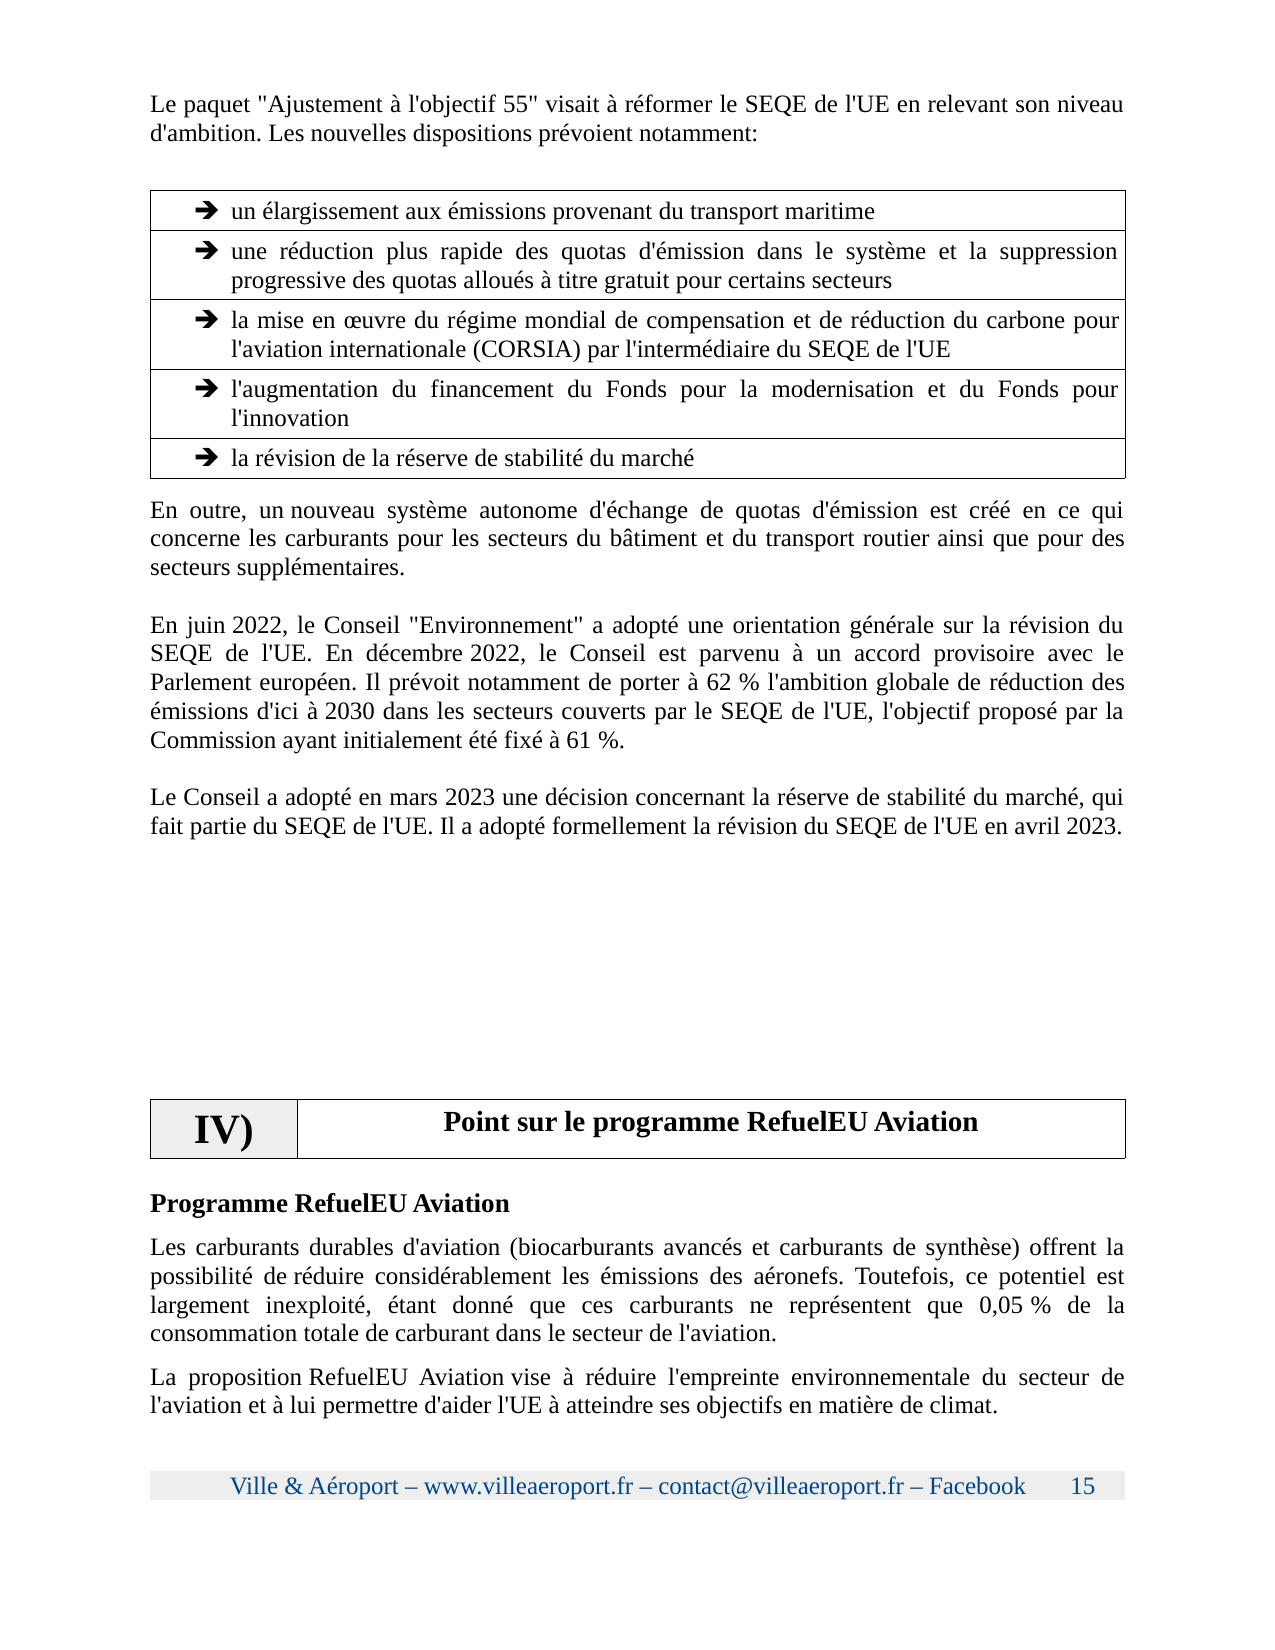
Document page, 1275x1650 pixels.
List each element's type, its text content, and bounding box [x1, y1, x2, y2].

table_cell une réduction plus rapide des quotas d'émission dans le système et la suppression progressive des quotas alloués à titre gratuit pour certains secteurs [151, 231, 1125, 299]
text En juin 2022, le Conseil "Environnement" a adopté une orientation générale sur la révision du SEQE de l'UE. En décembre 2022, le Conseil est parvenu à un accord provisoire avec le Parlement européen. Il prévoit notamment de porter à 62 % l'ambition globale de réduction des émissions d'ici à 2030 dans les secteurs couverts par le SEQE de l'UE, l'objectif proposé par la Commission ayant initialement été fixé à 61 %. [150, 610, 1125, 753]
table_header IV) [151, 1100, 297, 1158]
table_cell la mise en œuvre du régime mondial de compensation et de réduction du carbone pour l'aviation internationale (CORSIA) par l'intermédiaire du SEQE de l'UE [151, 300, 1125, 368]
table_header un élargissement aux émissions provenant du transport maritime [151, 191, 1125, 230]
text Le paquet "Ajustement à l'objectif 55" visait à réformer le SEQE de l'UE en relevant son niveau d'ambition. Les nouvelles dispositions prévoient notamment: [150, 89, 1125, 147]
table_header Point sur le programme RefuelEU Aviation [298, 1100, 1125, 1158]
text Programme RefuelEU Aviation [150, 1187, 1125, 1218]
text En outre, un nouveau système autonome d'échange de quotas d'émission est créé en ce qui concerne les carburants pour les secteurs du bâtiment et du transport routier ainsi que pour des secteurs supplémentaires. [150, 495, 1125, 581]
table_cell l'augmentation du financement du Fonds pour la modernisation et du Fonds pour l'innovation [151, 370, 1125, 437]
text Les carburants durables d'aviation (biocarburants avancés et carburants de synthèse) offrent la possibilité de réduire considérablement les émissions des aéronefs. Toutefois, ce potentiel est largement inexploité, étant donné que ces carburants ne représentent que 0,05 % de la consommation totale de carburant dans le secteur de l'aviation. [150, 1232, 1125, 1347]
text Le Conseil a adopté en mars 2023 une décision concernant la réserve de stabilité du marché, qui fait partie du SEQE de l'UE. Il a adopté formellement la révision du SEQE de l'UE en avril 2023. [150, 782, 1125, 840]
text La proposition RefuelEU Aviation vise à réduire l'empreinte environnementale du secteur de l'aviation et à lui permettre d'aider l'UE à atteindre ses objectifs en matière de climat. [150, 1362, 1125, 1419]
table_cell la révision de la réserve de stabilité du marché [151, 439, 1125, 478]
